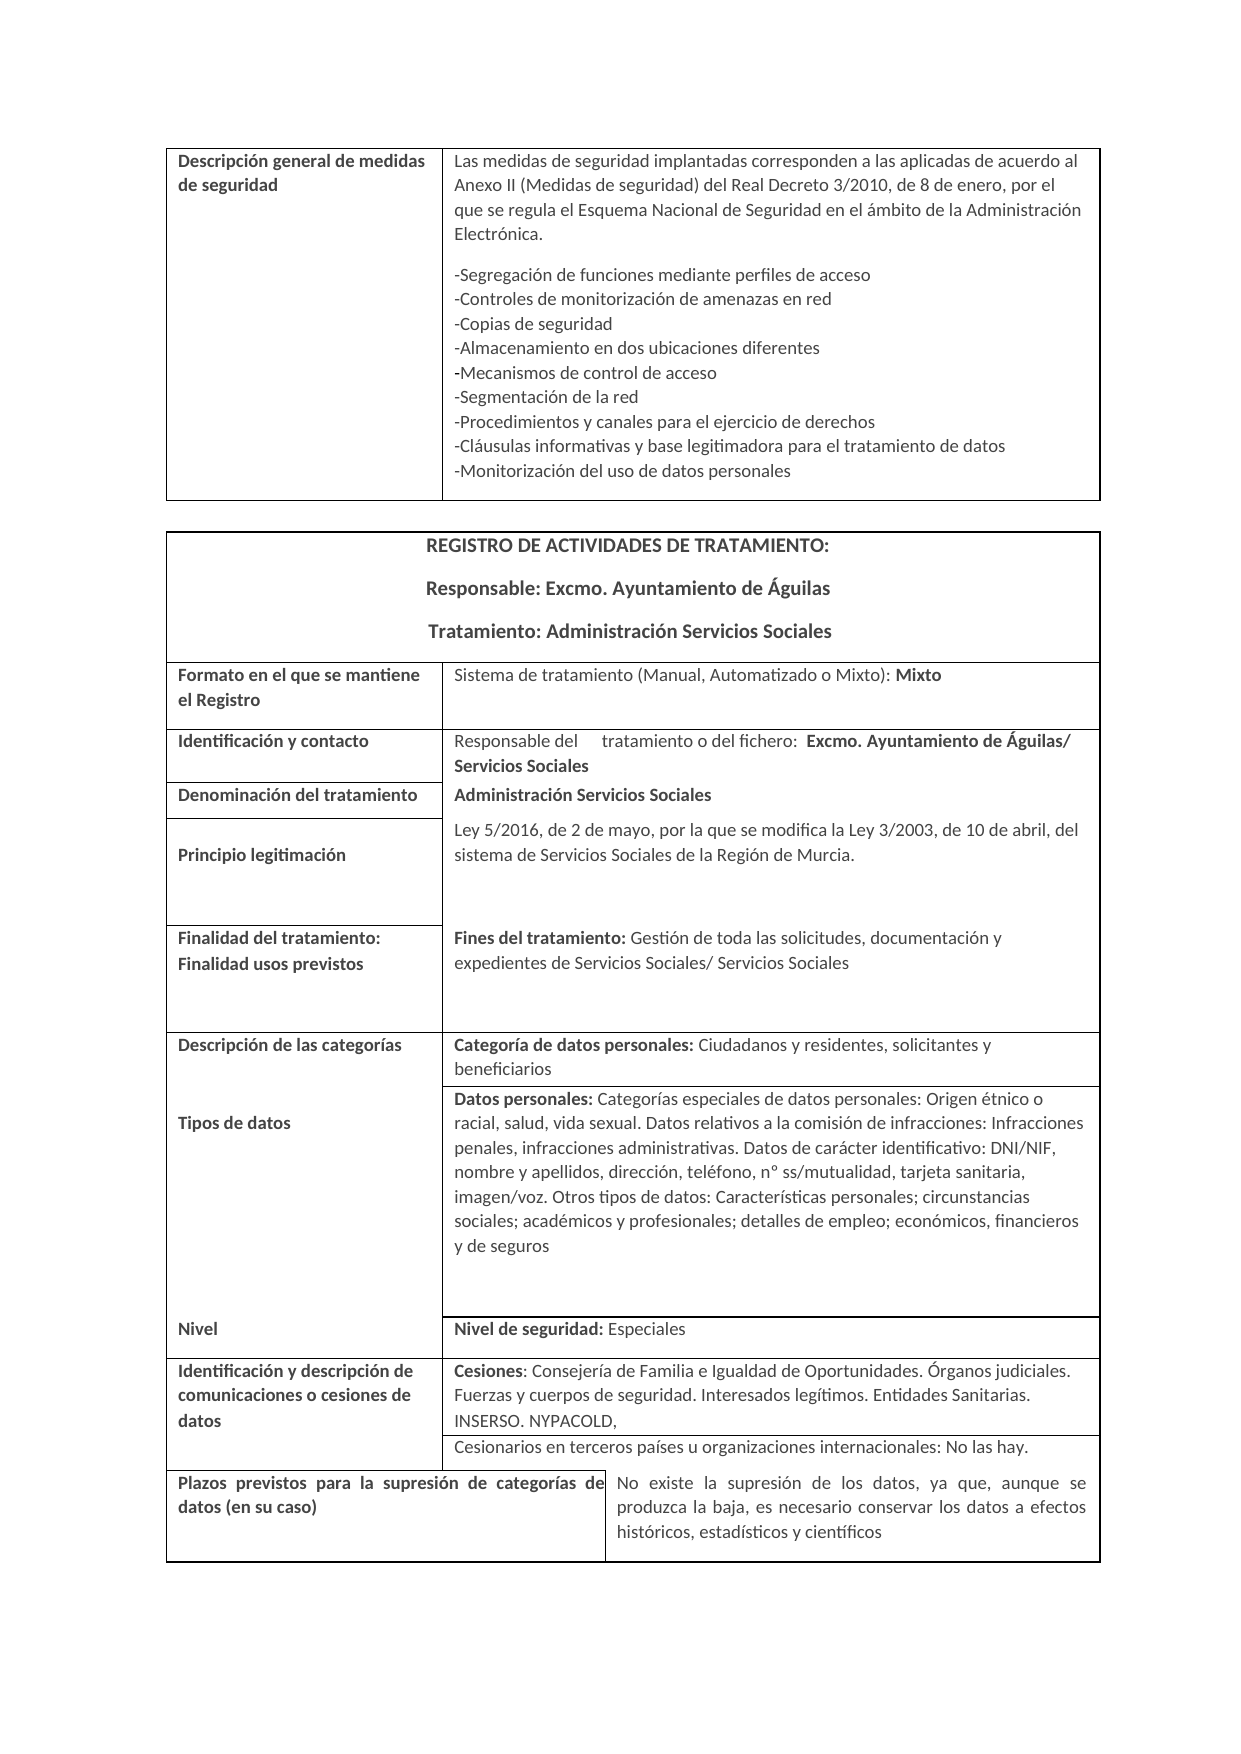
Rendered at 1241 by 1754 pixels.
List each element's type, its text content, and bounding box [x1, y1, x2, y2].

table_cell Categoría de datos personales: Ciudadanos y residentes, solicitantes y beneficiarios [443, 1033, 1099, 1086]
table_cell Ley 5/2016, de 2 de mayo, por la que se modifica la Ley 3/2003, de 10 de abril, del sistema de Servicios Sociales de la Región de Murcia. [443, 819, 1099, 925]
table_cell Tipos de datos [167, 1086, 442, 1316]
table_cell Cesionarios en terceros países u organizaciones internacionales: No las hay. [443, 1436, 1099, 1470]
table_cell Datos personales: Categorías especiales de datos personales: Origen étnico o racial, salud, vida sexual. Datos relativos a la comisión de infracciones: Infracciones penales, infracciones administrativas. Datos de carácter identificativo: DNI/NIF, nombre y apellidos, dirección, teléfono, nº ss/mutualidad, tarjeta sanitaria, imagen/voz. Otros tipos de datos: Características personales; circunstancias sociales; académicos y profesionales; detalles de empleo; económicos, financieros y de seguros [443, 1087, 1099, 1316]
table_cell Sistema de tratamiento (Manual, Automatizado o Mixto): Mixto [443, 663, 1099, 729]
table_cell Nivel de seguridad: Especiales [443, 1318, 1099, 1358]
table_cell Nivel [167, 1316, 442, 1358]
table_cell Finalidad del tratamiento: Finalidad usos previstos [167, 926, 442, 1032]
table_cell Formato en el que se mantiene el Registro [167, 663, 442, 729]
table_cell Descripción de las categorías [167, 1033, 442, 1086]
table_cell Denominación del tratamiento [167, 783, 442, 818]
table_cell Cesiones: Consejería de Familia e Igualdad de Oportunidades. Órganos judiciales. Fuerzas y cuerpos de seguridad. Interesados legítimos. Entidades Sanitarias. INSERSO. NYPACOLD, [443, 1359, 1099, 1434]
table_header REGISTRO DE ACTIVIDADES DE TRATAMIENTO: Responsable: Excmo. Ayuntamiento de Águilas Tratamiento: Administración Servicios Sociales [167, 533, 1099, 662]
table_cell Las medidas de seguridad implantadas corresponden a las aplicadas de acuerdo al Anexo II (Medidas de seguridad) del Real Decreto 3/2010, de 8 de enero, por el que se regula el Esquema Nacional de Seguridad en el ámbito de la Administración Electrónica. -Segregación de funciones mediante perfiles de acceso -Controles de monitorización de amenazas en red -Copias de seguridad -Almacenamiento en dos ubicaciones diferentes -Mecanismos de control de acceso -Segmentación de la red -Procedimientos y canales para el ejercicio de derechos -Cláusulas informativas y base legitimadora para el tratamiento de datos -Monitorización del uso de datos personales [443, 149, 1099, 500]
table_cell Descripción general de medidas de seguridad [167, 149, 442, 500]
table_cell Responsable del tratamiento o del fichero: Excmo. Ayuntamiento de Águilas/ Servicios Sociales [443, 730, 1099, 782]
table_cell Plazos previstos para la supresión de categorías de datos (en su caso) [167, 1471, 605, 1561]
table_cell Principio legitimación [167, 819, 442, 925]
table_cell No existe la supresión de los datos, ya que, aunque se produzca la baja, es necesario conservar los datos a efectos históricos, estadísticos y científicos [606, 1471, 1099, 1561]
table_cell Fines del tratamiento: Gestión de toda las solicitudes, documentación y expedientes de Servicios Sociales/ Servicios Sociales [443, 926, 1099, 1032]
table_cell Identificación y descripción de comunicaciones o cesiones de datos [167, 1359, 442, 1470]
table_cell Identificación y contacto [167, 730, 442, 782]
table_cell Administración Servicios Sociales [443, 783, 1099, 818]
